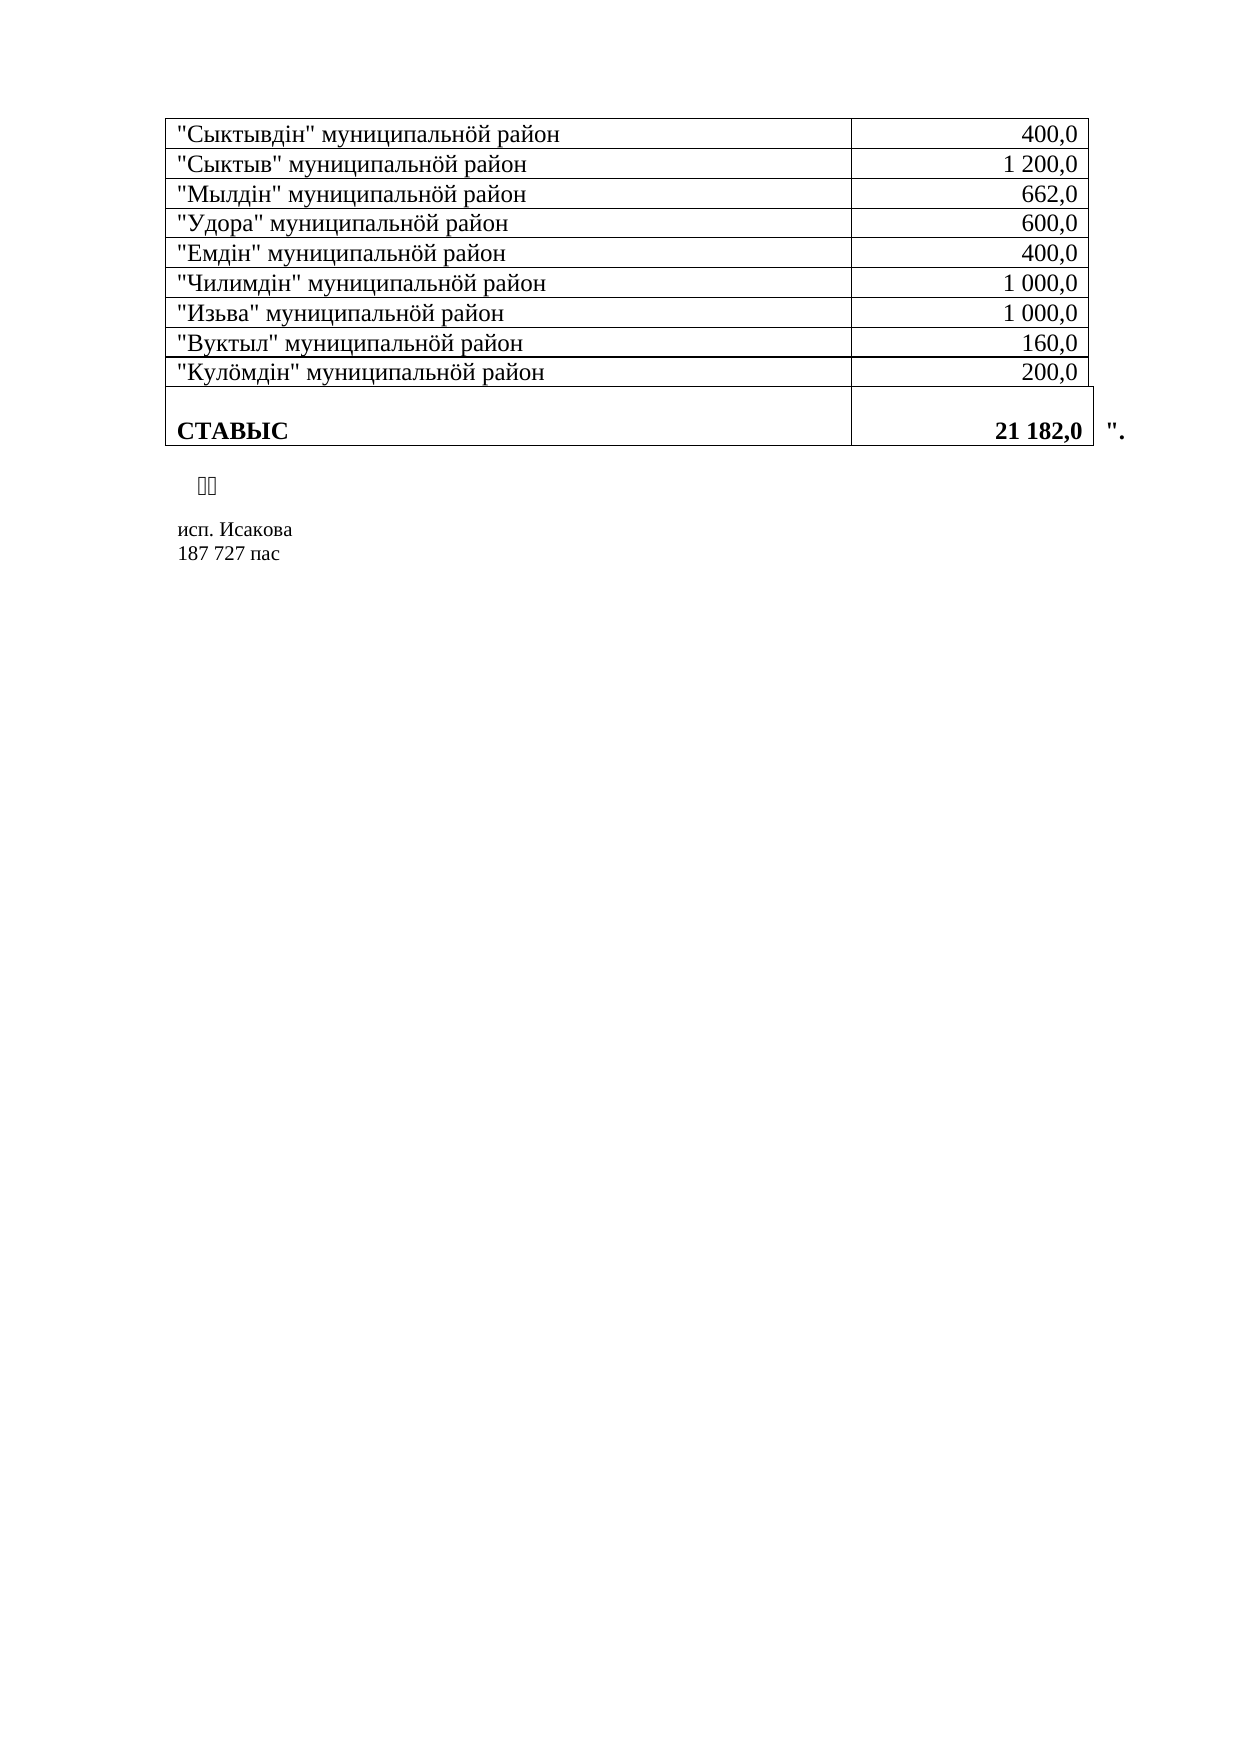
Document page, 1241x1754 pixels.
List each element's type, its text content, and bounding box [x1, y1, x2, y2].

text  [177, 477, 1162, 502]
table_cell [1089, 267, 1153, 297]
table_cell 200,0 [852, 358, 1088, 386]
table_cell "Мылдiн" муниципальнöй район [166, 179, 851, 207]
table_cell 160,0 [852, 328, 1088, 356]
table_cell 400,0 [852, 119, 1088, 148]
table_cell [1089, 297, 1153, 327]
table_cell [1089, 178, 1153, 207]
table_cell 1 200,0 [852, 149, 1088, 178]
table_cell [1089, 356, 1153, 386]
table_cell "Емдiн" муниципальнöй район [166, 238, 851, 267]
table_cell 1 000,0 [852, 298, 1088, 327]
text 187 727 пас [177, 541, 1152, 565]
table_cell СТАВЫС [166, 387, 851, 445]
table_cell [1089, 208, 1153, 237]
table_cell [1089, 327, 1153, 356]
table_cell "Изьва" муниципальнöй район [166, 298, 851, 327]
table_cell ". [1094, 386, 1153, 445]
table_cell 21 182,0 [852, 387, 1093, 445]
table_cell 400,0 [852, 238, 1088, 267]
text исп. Исакова [177, 517, 1152, 541]
table_cell "Сыктывдiн" муниципальнöй район [166, 119, 851, 148]
table_cell "Вуктыл" муниципальнöй район [166, 328, 851, 356]
table_cell [1089, 118, 1153, 148]
table_cell "Чилимдiн" муниципальнöй район [166, 268, 851, 297]
table_cell "Сыктыв" муниципальнöй район [166, 149, 851, 178]
table_cell 1 000,0 [852, 268, 1088, 297]
table_cell [1089, 237, 1153, 267]
table_cell "Удора" муниципальнöй район [166, 209, 851, 237]
table_cell 662,0 [852, 179, 1088, 207]
table_cell [1089, 148, 1153, 178]
table_cell "Кулöмдін" муниципальнöй район [166, 358, 851, 386]
table_cell 600,0 [852, 209, 1088, 237]
